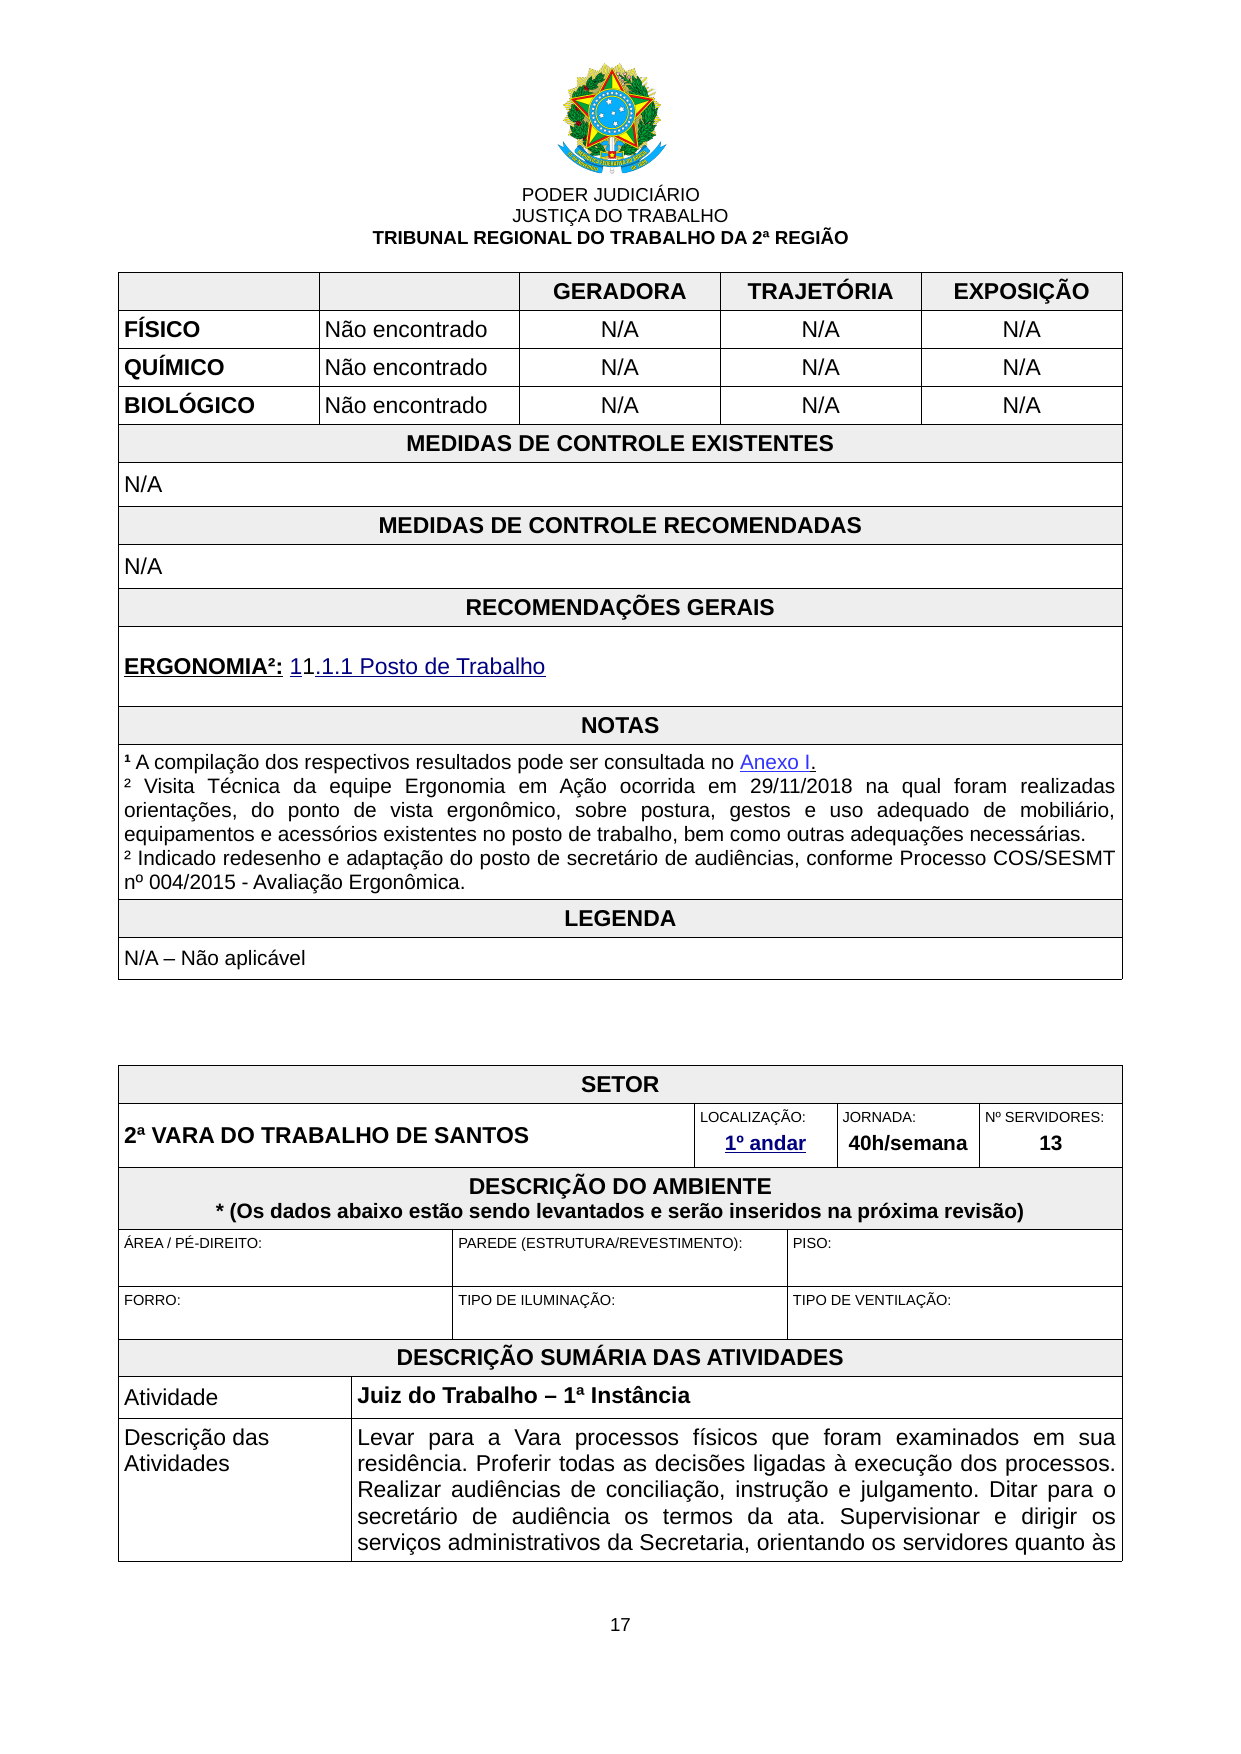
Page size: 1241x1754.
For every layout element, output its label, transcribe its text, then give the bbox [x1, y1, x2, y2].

table_cell Juiz do Trabalho – 1ª Instância [352, 1377, 1122, 1418]
table_cell [320, 273, 519, 310]
table_cell QUÍMICO [119, 349, 319, 386]
table_cell N/A [520, 387, 720, 424]
table_cell Não encontrado [320, 311, 519, 348]
table_cell MEDIDAS DE CONTROLE RECOMENDADAS [119, 507, 1122, 544]
table_cell N/A [119, 545, 1122, 588]
table_cell N/A [721, 349, 921, 386]
table_cell NOTAS [119, 707, 1122, 744]
table_cell N/A [119, 463, 1122, 506]
table_cell DESCRIÇÃO SUMÁRIA DAS ATIVIDADES [119, 1340, 1122, 1376]
table_cell Atividade [119, 1377, 351, 1418]
table_cell Descrição das Atividades [119, 1419, 351, 1561]
table_cell N/A [721, 311, 921, 348]
table_cell ¹ A compilação dos respectivos resultados pode ser consultada no Anexo I. ² Visita Técnica da equipe Ergonomia em Ação ocorrida em 29/11/2018 na qual foram realizadas orientações, do ponto de vista ergonômico, sobre postura, gestos e uso adequado de mobiliário, equipamentos e acessórios existentes no posto de trabalho, bem como outras adequações necessárias. ² Indicado redesenho e adaptação do posto de secretário de audiências, conforme Processo COS/SESMT nº 004/2015 - Avaliação Ergonômica. [119, 745, 1122, 899]
table_cell BIOLÓGICO [119, 387, 319, 424]
table_cell N/A [520, 349, 720, 386]
table_cell N/A [922, 349, 1122, 386]
table_cell FORRO: [119, 1287, 452, 1338]
table_cell N/A [520, 311, 720, 348]
table_cell FÍSICO [119, 311, 319, 348]
table_cell PAREDE (ESTRUTURA/REVESTIMENTO): [453, 1230, 787, 1286]
table_cell TIPO DE ILUMINAÇÃO: [453, 1287, 787, 1338]
table_cell Não encontrado [320, 387, 519, 424]
table_cell DESCRIÇÃO DO AMBIENTE * (Os dados abaixo estão sendo levantados e serão inseridos na próxima revisão) [119, 1168, 1122, 1229]
table_cell 2ª VARA DO TRABALHO DE SANTOS [119, 1104, 694, 1167]
table_cell TIPO DE VENTILAÇÃO: [788, 1287, 1122, 1338]
table_cell Não encontrado [320, 349, 519, 386]
table_cell LEGENDA [119, 900, 1122, 937]
table_cell Nº SERVIDORES: 13 [980, 1104, 1122, 1167]
table_cell MEDIDAS DE CONTROLE EXISTENTES [119, 425, 1122, 462]
table_cell N/A – Não aplicável [119, 938, 1122, 978]
table_cell JORNADA: 40h/semana [838, 1104, 979, 1167]
table_cell N/A [922, 387, 1122, 424]
table_cell Levar para a Vara processos físicos que foram examinados em sua residência. Proferir todas as decisões ligadas à execução dos processos. Realizar audiências de conciliação, instrução e julgamento. Ditar para o secretário de audiência os termos da ata. Supervisionar e dirigir os serviços administrativos da Secretaria, orientando os servidores quanto às [352, 1419, 1122, 1561]
table_cell EXPOSIÇÃO [922, 273, 1122, 310]
table_cell ÁREA / PÉ-DIREITO: [119, 1230, 452, 1286]
table_cell [119, 273, 319, 310]
table_cell PISO: [788, 1230, 1122, 1286]
table_header SETOR [119, 1066, 1122, 1103]
table_cell GERADORA [520, 273, 720, 310]
table_cell RECOMENDAÇÕES GERAIS [119, 589, 1122, 626]
table_cell N/A [721, 387, 921, 424]
table_cell ERGONOMIA²: 11.1.1 Posto de Trabalho [119, 627, 1122, 706]
table_cell N/A [922, 311, 1122, 348]
table_cell LOCALIZAÇÃO: 1º andar [695, 1104, 837, 1167]
table_cell TRAJETÓRIA [721, 273, 921, 310]
